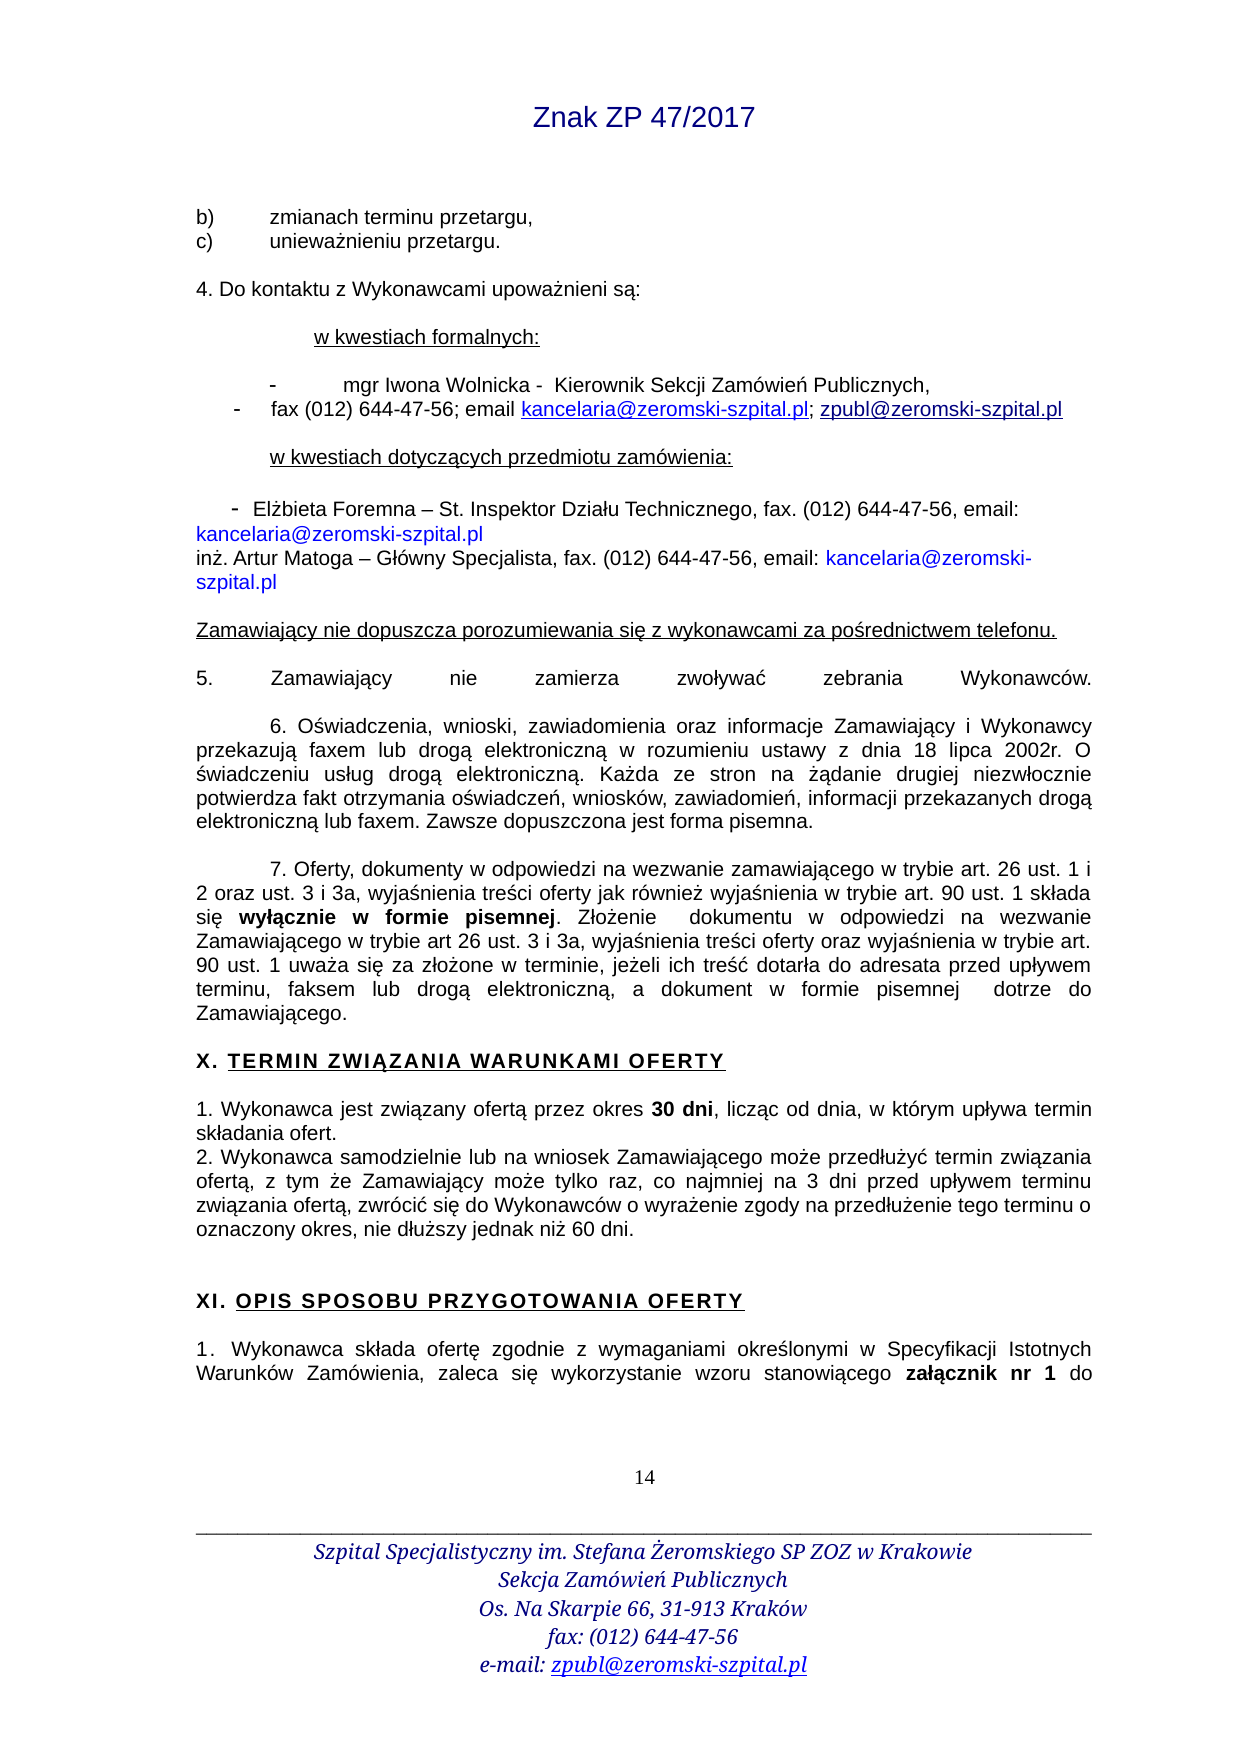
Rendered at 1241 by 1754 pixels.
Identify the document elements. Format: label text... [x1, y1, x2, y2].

text 1. Wykonawca składa ofertę zgodnie z wymaganiami określonymi w Specyfikacji Istotnych Warunków Zamówienia, zaleca się wykorzystanie wzoru stanowiącego załącznik nr 1 do [196, 1337, 1093, 1384]
text 7. Oferty, dokumenty w odpowiedzi na wezwanie zamawiającego w trybie art. 26 ust. 1 i 2 oraz ust. 3 i 3a, wyjaśnienia treści oferty jak również wyjaśnienia w trybie art. 90 ust. 1 składa się wyłącznie w formie pisemnej. Złożenie dokumentu w odpowiedzi na wezwanie Zamawiającego w trybie art 26 ust. 3 i 3a, wyjaśnienia treści oferty oraz wyjaśnienia w trybie art. 90 ust. 1 uważa się za złożone w terminie, jeżeli ich treść dotarła do adresata przed upływem terminu, faksem lub drogą elektroniczną, a dokument w formie pisemnej dotrze do Zamawiającego. [196, 857, 1093, 1049]
list unieważnieniu przetargu. [196, 229, 1093, 253]
list fax (012) 644-47-56; email kancelaria@zeromski-szpital.pl; zpubl@zeromski-szpital.pl [233, 397, 1093, 421]
text 5. Zamawiający nie zamierza zwoływać zebrania Wykonawców. [196, 665, 1093, 713]
text XI. OPIS SPOSOBU PRZYGOTOWANIA OFERTY [196, 1241, 1093, 1313]
text w kwestiach formalnych: [196, 325, 1093, 349]
text 2. Wykonawca samodzielnie lub na wniosek Zamawiającego może przedłużyć termin związania ofertą, z tym że Zamawiający może tylko raz, co najmniej na 3 dni przed upływem terminu związania ofertą, zwrócić się do Wykonawców o wyrażenie zgody na przedłużenie tego terminu o oznaczony okres, nie dłuższy jednak niż 60 dni. [196, 1145, 1093, 1241]
list mgr Iwona Wolnicka - Kierownik Sekcji Zamówień Publicznych, [269, 373, 1093, 397]
text 1. Wykonawca jest związany ofertą przez okres 30 dni, licząc od dnia, w którym upływa termin składania ofert. [196, 1097, 1093, 1145]
text 6. Oświadczenia, wnioski, zawiadomienia oraz informacje Zamawiający i Wykonawcy przekazują faxem lub drogą elektroniczną w rozumieniu ustawy z dnia 18 lipca 2002r. O świadczeniu usług drogą elektroniczną. Każda ze stron na żądanie drugiej niezwłocznie potwierdza fakt otrzymania oświadczeń, wniosków, zawiadomień, informacji przekazanych drogą elektroniczną lub faxem. Zawsze dopuszczona jest forma pisemna. [196, 713, 1093, 833]
text Zamawiający nie dopuszcza porozumiewania się z wykonawcami za pośrednictwem telefonu. [196, 593, 1093, 641]
text w kwestiach dotyczących przedmiotu zamówienia: [196, 445, 1093, 469]
list zmianach terminu przetargu, [196, 205, 1093, 229]
text 4. Do kontaktu z Wykonawcami upoważnieni są: [196, 277, 1093, 301]
text - Elżbieta Foremna – St. Inspektor Działu Technicznego, fax. (012) 644-47-56, email: kancelaria@zeromski-szpital.pl [196, 493, 1093, 546]
text inż. Artur Matoga – Główny Specjalista, fax. (012) 644-47-56, email: kancelaria@zeromski-szpital.pl [196, 546, 1093, 593]
text X. TERMIN ZWIĄZANIA WARUNKAMI OFERTY [196, 1049, 1093, 1073]
